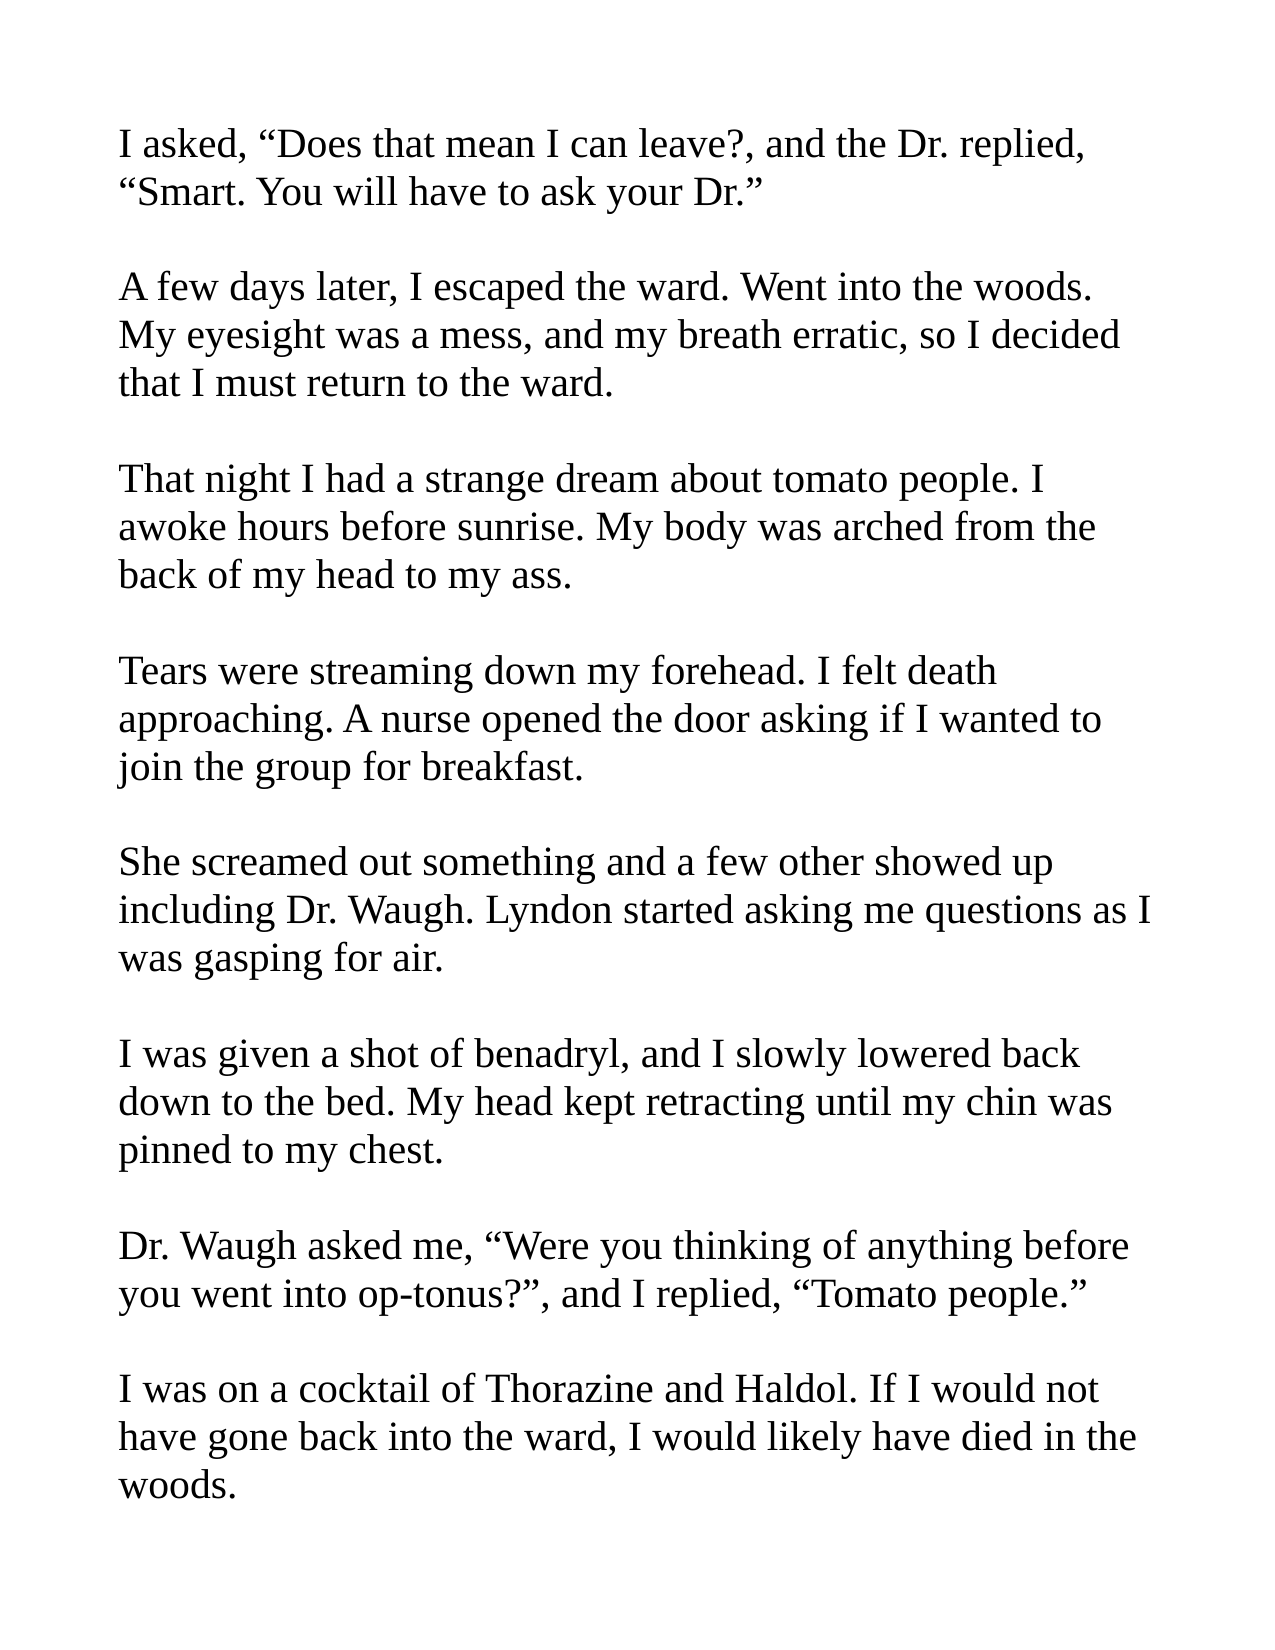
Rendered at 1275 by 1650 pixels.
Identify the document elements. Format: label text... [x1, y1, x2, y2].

text I was on a cocktail of Thorazine and Haldol. If I would not have gone back into the ward, I would likely have died in the woods. [118, 1364, 1157, 1508]
text I asked, “Does that mean I can leave?, and the Dr. replied, “Smart. You will have to ask your Dr.” [118, 118, 1157, 214]
text Dr. Waugh asked me, “Were you thinking of anything before you went into op-tonus?”, and I replied, “Tomato people.” [118, 1220, 1157, 1316]
text Tears were streaming down my forehead. I felt death approaching. A nurse opened the door asking if I wanted to join the group for breakfast. [118, 645, 1157, 789]
text That night I had a strange dream about tomato people. I awoke hours before sunrise. My body was arched from the back of my head to my ass. [118, 453, 1157, 597]
text I was given a shot of benadryl, and I slowly lowered back down to the bed. My head kept retracting until my chin was pinned to my chest. [118, 1028, 1157, 1172]
text She screamed out something and a few other showed up including Dr. Waugh. Lyndon started asking me questions as I was gasping for air. [118, 837, 1157, 981]
text A few days later, I escaped the ward. Went into the woods. My eyesight was a mess, and my breath erratic, so I decided that I must return to the ward. [118, 262, 1157, 406]
